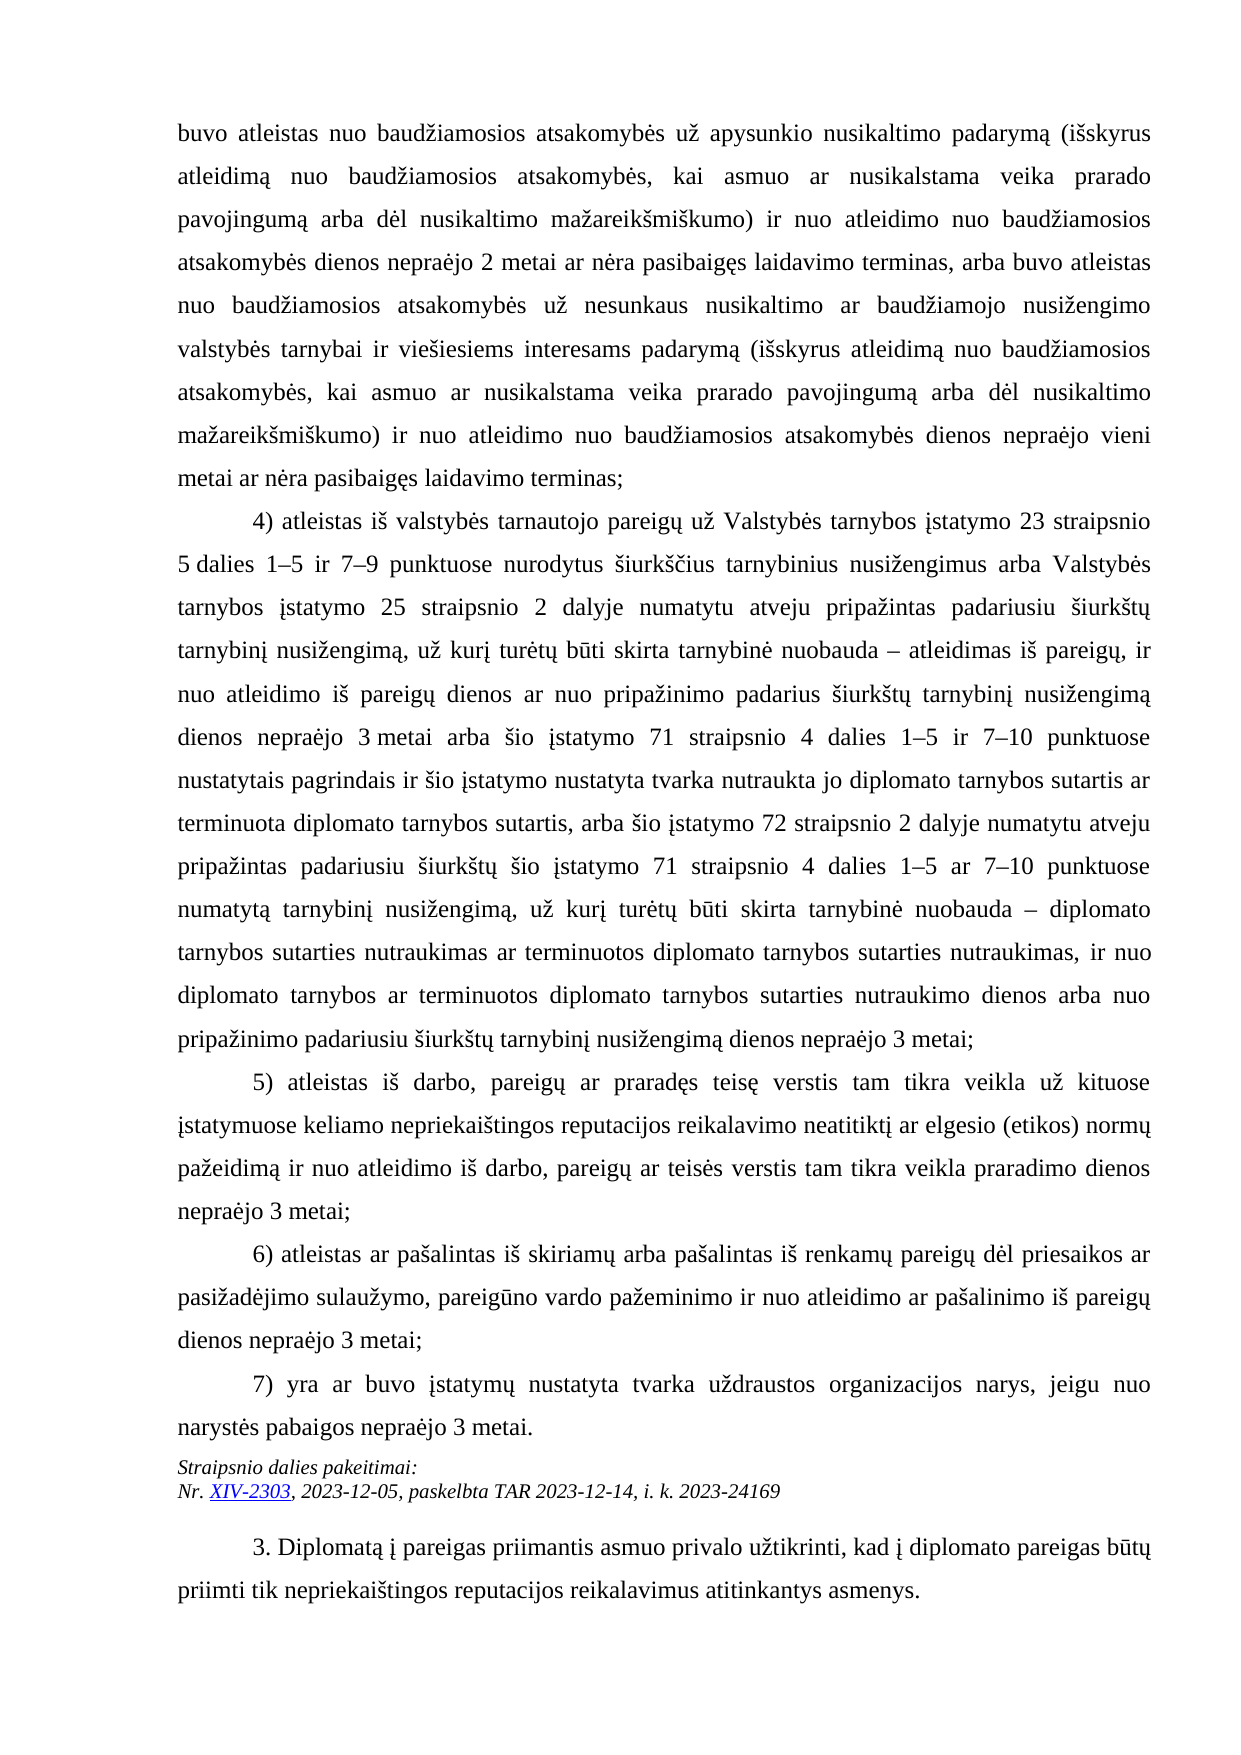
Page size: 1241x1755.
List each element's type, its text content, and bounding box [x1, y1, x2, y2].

text 7) yra ar buvo įstatymų nustatyta tvarka uždraustos organizacijos narys, jeigu nuo narystės pabaigos nepraėjo 3 metai. [177, 1369, 1152, 1441]
text 5) atleistas iš darbo, pareigų ar praradęs teisę verstis tam tikra veikla už kituose įstatymuose keliamo nepriekaištingos reputacijos reikalavimo neatitiktį ar elgesio (etikos) normų pažeidimą ir nuo atleidimo iš darbo, pareigų ar teisės verstis tam tikra veikla praradimo dienos nepraėjo 3 metai; [177, 1067, 1152, 1225]
text 3. Diplomatą į pareigas priimantis asmuo privalo užtikrinti, kad į diplomato pareigas būtų priimti tik nepriekaištingos reputacijos reikalavimus atitinkantys asmenys. [177, 1532, 1152, 1604]
text 6) atleistas ar pašalintas iš skiriamų arba pašalintas iš renkamų pareigų dėl priesaikos ar pasižadėjimo sulaužymo, pareigūno vardo pažeminimo ir nuo atleidimo ar pašalinimo iš pareigų dienos nepraėjo 3 metai; [177, 1239, 1152, 1354]
text Nr. XIV-2303, 2023-12-05, paskelbta TAR 2023-12-14, i. k. 2023-24169 [177, 1479, 1152, 1503]
text Straipsnio dalies pakeitimai: [177, 1455, 1152, 1479]
text buvo atleistas nuo baudžiamosios atsakomybės už apysunkio nusikaltimo padarymą (išskyrus atleidimą nuo baudžiamosios atsakomybės, kai asmuo ar nusikalstama veika prarado pavojingumą arba dėl nusikaltimo mažareikšmiškumo) ir nuo atleidimo nuo baudžiamosios atsakomybės dienos nepraėjo 2 metai ar nėra pasibaigęs laidavimo terminas, arba buvo atleistas nuo baudžiamosios atsakomybės už nesunkaus nusikaltimo ar baudžiamojo nusižengimo valstybės tarnybai ir viešiesiems interesams padarymą (išskyrus atleidimą nuo baudžiamosios atsakomybės, kai asmuo ar nusikalstama veika prarado pavojingumą arba dėl nusikaltimo mažareikšmiškumo) ir nuo atleidimo nuo baudžiamosios atsakomybės dienos nepraėjo vieni metai ar nėra pasibaigęs laidavimo terminas; [177, 118, 1152, 492]
text 4) atleistas iš valstybės tarnautojo pareigų už Valstybės tarnybos įstatymo 23 straipsnio 5 dalies 1–5 ir 7–9 punktuose nurodytus šiurkščius tarnybinius nusižengimus arba Valstybės tarnybos įstatymo 25 straipsnio 2 dalyje numatytu atveju pripažintas padariusiu šiurkštų tarnybinį nusižengimą, už kurį turėtų būti skirta tarnybinė nuobauda – atleidimas iš pareigų, ir nuo atleidimo iš pareigų dienos ar nuo pripažinimo padarius šiurkštų tarnybinį nusižengimą dienos nepraėjo 3 metai arba šio įstatymo 71 straipsnio 4 dalies 1–5 ir 7–10 punktuose nustatytais pagrindais ir šio įstatymo nustatyta tvarka nutraukta jo diplomato tarnybos sutartis ar terminuota diplomato tarnybos sutartis, arba šio įstatymo 72 straipsnio 2 dalyje numatytu atveju pripažintas padariusiu šiurkštų šio įstatymo 71 straipsnio 4 dalies 1–5 ar 7–10 punktuose numatytą tarnybinį nusižengimą, už kurį turėtų būti skirta tarnybinė nuobauda – diplomato tarnybos sutarties nutraukimas ar terminuotos diplomato tarnybos sutarties nutraukimas, ir nuo diplomato tarnybos ar terminuotos diplomato tarnybos sutarties nutraukimo dienos arba nuo pripažinimo padariusiu šiurkštų tarnybinį nusižengimą dienos nepraėjo 3 metai; [177, 506, 1152, 1052]
